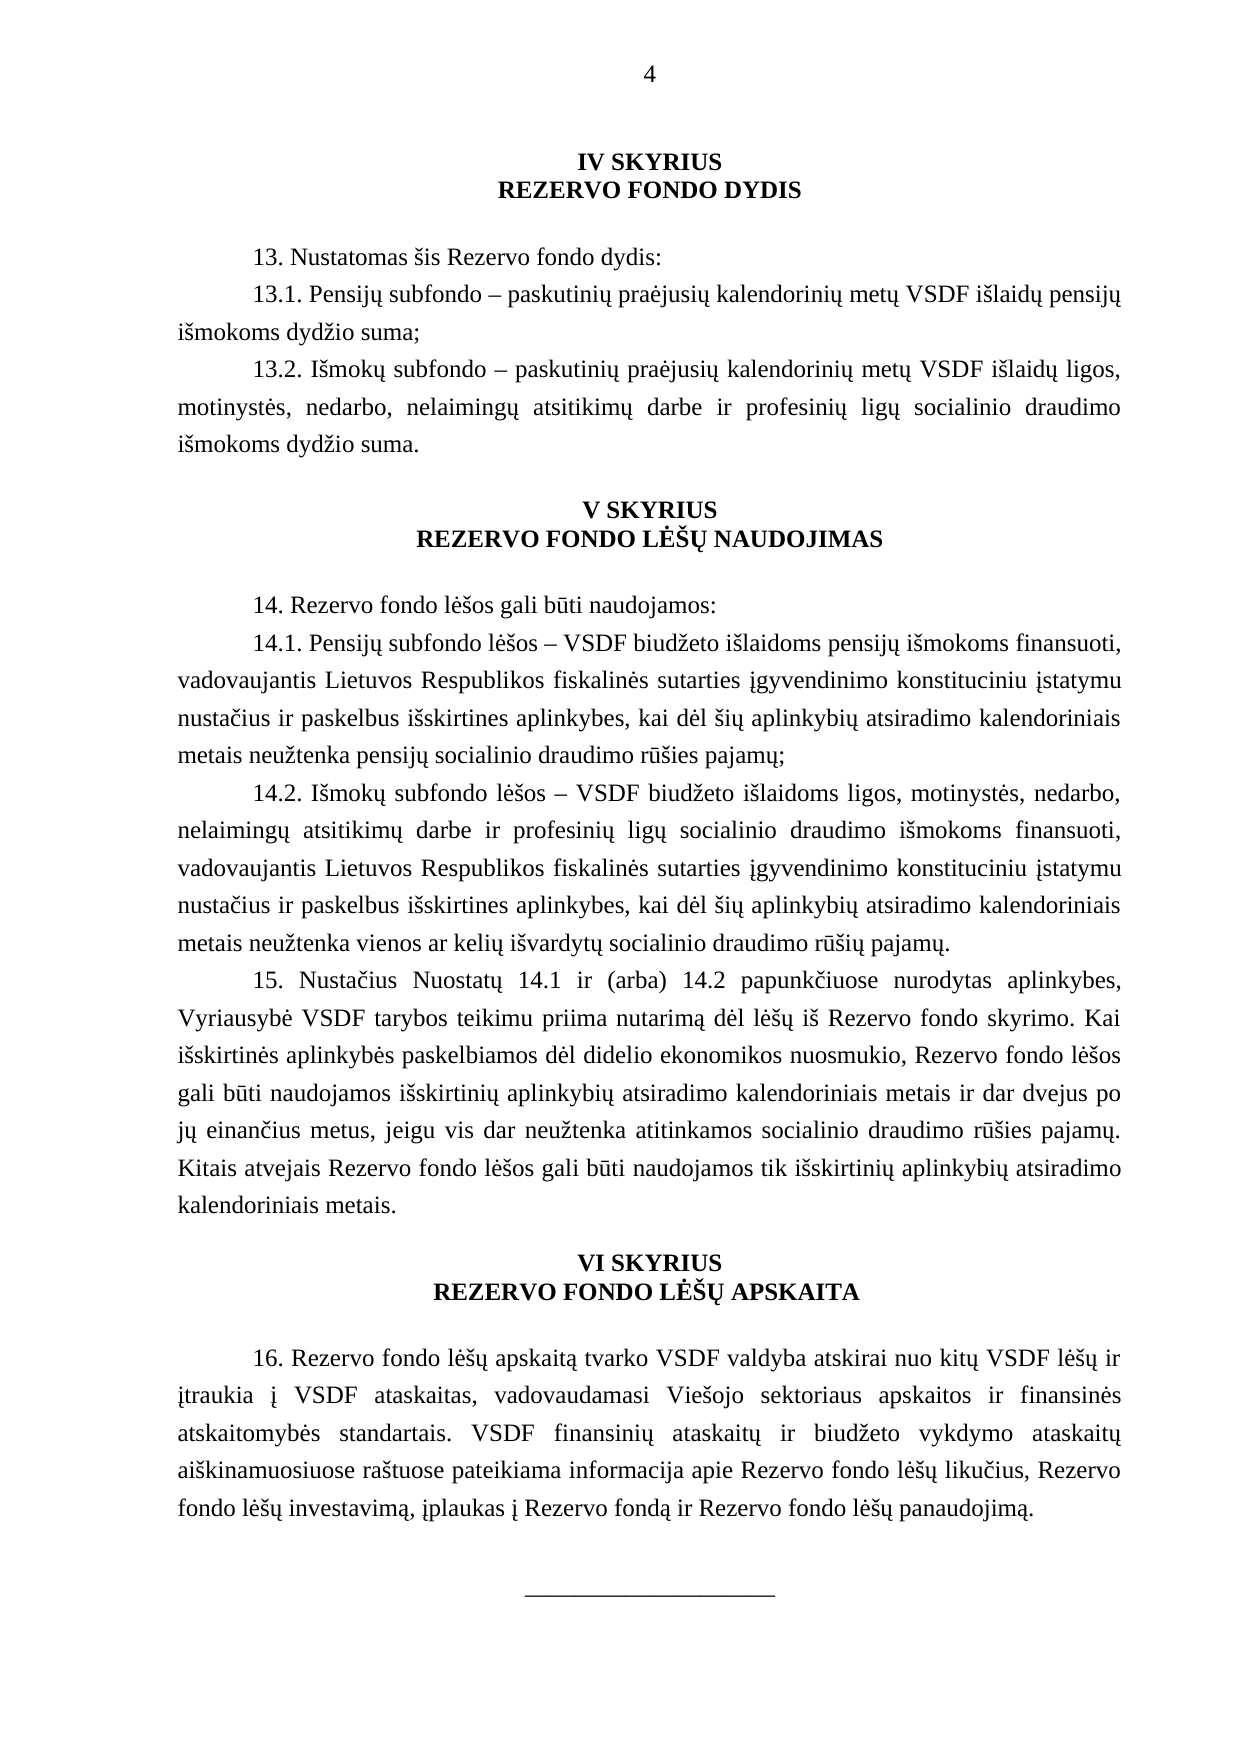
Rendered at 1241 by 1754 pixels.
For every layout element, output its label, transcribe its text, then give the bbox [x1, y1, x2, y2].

text –––––––––––––––––––– [177, 1579, 1122, 1608]
text 13.2. Išmokų subfondo – paskutinių praėjusių kalendorinių metų VSDF išlaidų ligos, motinystės, nedarbo, nelaimingų atsitikimų darbe ir profesinių ligų socialinio draudimo išmokoms dydžio suma. [177, 346, 1122, 458]
text 13. Nustatomas šis Rezervo fondo dydis: [177, 233, 1122, 271]
text 16. Rezervo fondo lėšų apskaitą tvarko VSDF valdyba atskirai nuo kitų VSDF lėšų ir įtraukia į VSDF ataskaitas, vadovaudamasi Viešojo sektoriaus apskaitos ir finansinės atskaitomybės standartais. VSDF finansinių ataskaitų ir biudžeto vykdymo ataskaitų aiškinamuosiuose raštuose pateikiama informacija apie Rezervo fondo lėšų likučius, Rezervo fondo lėšų investavimą, įplaukas į Rezervo fondą ir Rezervo fondo lėšų panaudojimą. [177, 1334, 1122, 1522]
text 15. Nustačius Nuostatų 14.1 ir (arba) 14.2 papunkčiuose nurodytas aplinkybes, Vyriausybė VSDF tarybos teikimu priima nutarimą dėl lėšų iš Rezervo fondo skyrimo. Kai išskirtinės aplinkybės paskelbiamos dėl didelio ekonomikos nuosmukio, Rezervo fondo lėšos gali būti naudojamos išskirtinių aplinkybių atsiradimo kalendoriniais metais ir dar dvejus po jų einančius metus, jeigu vis dar neužtenka atitinkamos socialinio draudimo rūšies pajamų. Kitais atvejais Rezervo fondo lėšos gali būti naudojamos tik išskirtinių aplinkybių atsiradimo kalendoriniais metais. [177, 957, 1122, 1219]
text V SKYRIUS [177, 496, 1122, 524]
text 13.1. Pensijų subfondo – paskutinių praėjusių kalendorinių metų VSDF išlaidų pensijų išmokoms dydžio suma; [177, 271, 1122, 346]
text REZERVO FONDO LĖŠŲ APSKAITA [177, 1277, 1122, 1306]
text REZERVO FONDO LĖŠŲ NAUDOJIMAS [177, 524, 1122, 553]
text REZERVO FONDO DYDIS [177, 176, 1122, 204]
text 14. Rezervo fondo lėšos gali būti naudojamos: [177, 582, 1122, 619]
text IV SKYRIUS [177, 147, 1122, 176]
text 14.1. Pensijų subfondo lėšos – VSDF biudžeto išlaidoms pensijų išmokoms finansuoti, vadovaujantis Lietuvos Respublikos fiskalinės sutarties įgyvendinimo konstituciniu įstatymu nustačius ir paskelbus išskirtines aplinkybes, kai dėl šių aplinkybių atsiradimo kalendoriniais metais neužtenka pensijų socialinio draudimo rūšies pajamų; [177, 619, 1122, 769]
text VI SKYRIUS [177, 1248, 1122, 1277]
text 14.2. Išmokų subfondo lėšos – VSDF biudžeto išlaidoms ligos, motinystės, nedarbo, nelaimingų atsitikimų darbe ir profesinių ligų socialinio draudimo išmokoms finansuoti, vadovaujantis Lietuvos Respublikos fiskalinės sutarties įgyvendinimo konstituciniu įstatymu nustačius ir paskelbus išskirtines aplinkybes, kai dėl šių aplinkybių atsiradimo kalendoriniais metais neužtenka vienos ar kelių išvardytų socialinio draudimo rūšių pajamų. [177, 769, 1122, 957]
